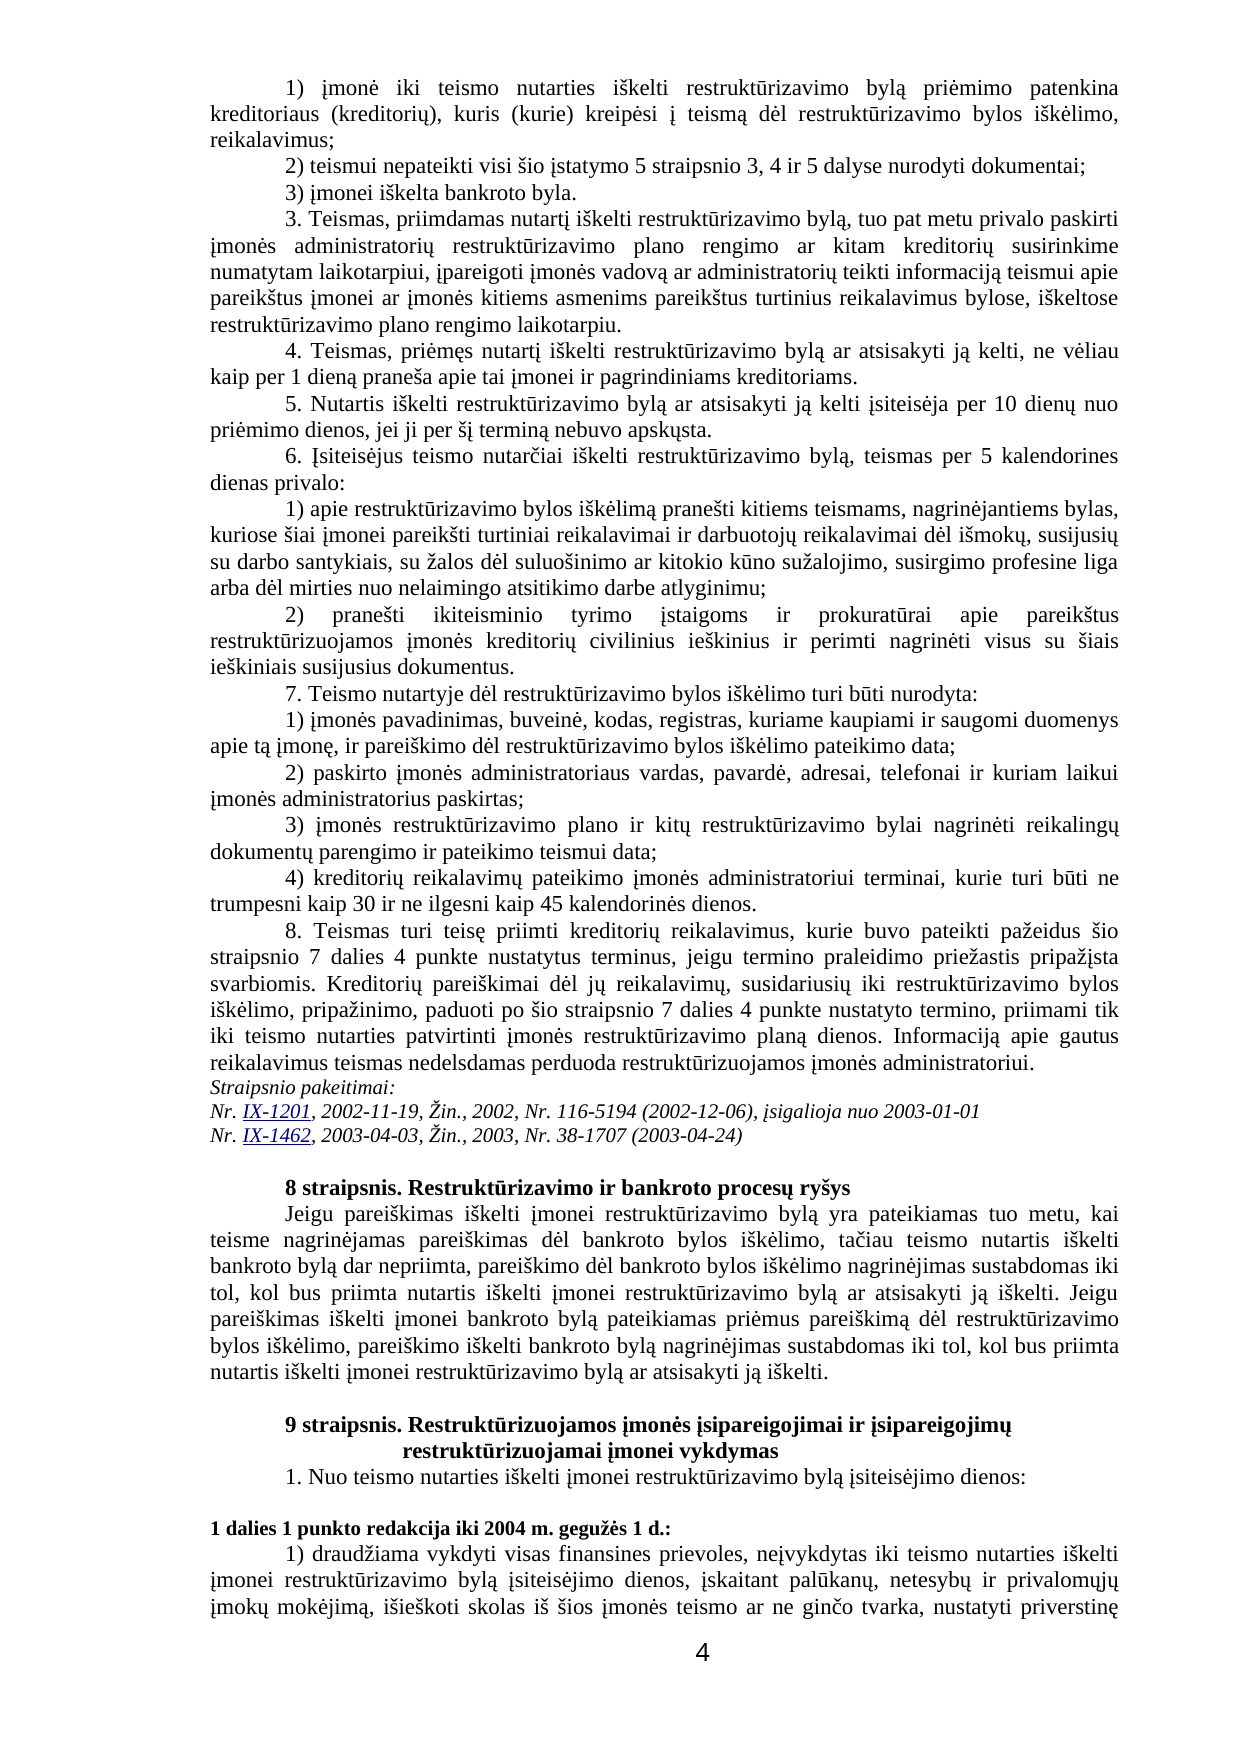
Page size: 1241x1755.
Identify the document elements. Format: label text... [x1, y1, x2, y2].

text 5. Nutartis iškelti restruktūrizavimo bylą ar atsisakyti ją kelti įsiteisėja per 10 dienų nuo priėmimo dienos, jei ji per šį terminą nebuvo apskųsta. [210, 390, 1120, 442]
text 3) įmonei iškelta bankroto byla. [210, 179, 1120, 205]
text 1) įmonė iki teismo nutarties iškelti restruktūrizavimo bylą priėmimo patenkina kreditoriaus (kreditorių), kuris (kurie) kreipėsi į teismą dėl restruktūrizavimo bylos iškėlimo, reikalavimus; [210, 73, 1120, 153]
text Straipsnio pakeitimai: [210, 1075, 1120, 1099]
text 2) teismui nepateikti visi šio įstatymo 5 straipsnio 3, 4 ir 5 dalyse nurodyti dokumentai; [210, 153, 1120, 179]
text Jeigu pareiškimas iškelti įmonei restruktūrizavimo bylą yra pateikiamas tuo metu, kai teisme nagrinėjamas pareiškimas dėl bankroto bylos iškėlimo, tačiau teismo nutartis iškelti bankroto bylą dar nepriimta, pareiškimo dėl bankroto bylos iškėlimo nagrinėjimas sustabdomas iki tol, kol bus priimta nutartis iškelti įmonei restruktūrizavimo bylą ar atsisakyti ją iškelti. Jeigu pareiškimas iškelti įmonei bankroto bylą pateikiamas priėmus pareiškimą dėl restruktūrizavimo bylos iškėlimo, pareiškimo iškelti bankroto bylą nagrinėjimas sustabdomas iki tol, kol bus priimta nutartis iškelti įmonei restruktūrizavimo bylą ar atsisakyti ją iškelti. [210, 1200, 1120, 1384]
text 1. Nuo teismo nutarties iškelti įmonei restruktūrizavimo bylą įsiteisėjimo dienos: [210, 1463, 1120, 1490]
text 1) įmonės pavadinimas, buveinė, kodas, registras, kuriame kaupiami ir saugomi duomenys apie tą įmonę, ir pareiškimo dėl restruktūrizavimo bylos iškėlimo pateikimo data; [210, 706, 1120, 759]
text 2) pranešti ikiteisminio tyrimo įstaigoms ir prokuratūrai apie pareikštus restruktūrizuojamos įmonės kreditorių civilinius ieškinius ir perimti nagrinėti visus su šiais ieškiniais susijusius dokumentus. [210, 601, 1120, 680]
text 1) apie restruktūrizavimo bylos iškėlimą pranešti kitiems teismams, nagrinėjantiems bylas, kuriose šiai įmonei pareikšti turtiniai reikalavimai ir darbuotojų reikalavimai dėl išmokų, susijusių su darbo santykiais, su žalos dėl suluošinimo ar kitokio kūno sužalojimo, susirgimo profesine liga arba dėl mirties nuo nelaimingo atsitikimo darbe atlyginimu; [210, 495, 1120, 601]
text 8 straipsnis. Restruktūrizavimo ir bankroto procesų ryšys [210, 1173, 1120, 1200]
text 3. Teismas, priimdamas nutartį iškelti restruktūrizavimo bylą, tuo pat metu privalo paskirti įmonės administratorių restruktūrizavimo plano rengimo ar kitam kreditorių susirinkime numatytam laikotarpiui, įpareigoti įmonės vadovą ar administratorių teikti informaciją teismui apie pareikštus įmonei ar įmonės kitiems asmenims pareikštus turtinius reikalavimus bylose, iškeltose restruktūrizavimo plano rengimo laikotarpiu. [210, 205, 1120, 337]
text 6. Įsiteisėjus teismo nutarčiai iškelti restruktūrizavimo bylą, teismas per 5 kalendorines dienas privalo: [210, 442, 1120, 495]
text Nr. IX-1201, 2002-11-19, Žin., 2002, Nr. 116-5194 (2002-12-06), įsigalioja nuo 2003-01-01 [210, 1099, 1120, 1123]
text 4. Teismas, priėmęs nutartį iškelti restruktūrizavimo bylą ar atsisakyti ją kelti, ne vėliau kaip per 1 dieną praneša apie tai įmonei ir pagrindiniams kreditoriams. [210, 337, 1120, 390]
text 1 dalies 1 punkto redakcija iki 2004 m. gegužės 1 d.: [210, 1516, 1120, 1540]
text 2) paskirto įmonės administratoriaus vardas, pavardė, adresai, telefonai ir kuriam laikui įmonės administratorius paskirtas; [210, 759, 1120, 811]
text 1) draudžiama vykdyti visas finansines prievoles, neįvykdytas iki teismo nutarties iškelti įmonei restruktūrizavimo bylą įsiteisėjimo dienos, įskaitant palūkanų, netesybų ir privalomųjų įmokų mokėjimą, išieškoti skolas iš šios įmonės teismo ar ne ginčo tvarka, nustatyti priverstinę [210, 1540, 1120, 1619]
text 7. Teismo nutartyje dėl restruktūrizavimo bylos iškėlimo turi būti nurodyta: [210, 680, 1120, 706]
text 9 straipsnis. Restruktūrizuojamos įmonės įsipareigojimai ir įsipareigojimų [285, 1411, 1120, 1437]
text 4) kreditorių reikalavimų pateikimo įmonės administratoriui terminai, kurie turi būti ne trumpesni kaip 30 ir ne ilgesni kaip 45 kalendorinės dienos. [210, 864, 1120, 917]
text 3) įmonės restruktūrizavimo plano ir kitų restruktūrizavimo bylai nagrinėti reikalingų dokumentų parengimo ir pateikimo teismui data; [210, 811, 1120, 864]
text restruktūrizuojamai įmonei vykdymas [402, 1437, 1120, 1463]
text Nr. IX-1462, 2003-04-03, Žin., 2003, Nr. 38-1707 (2003-04-24) [210, 1123, 1120, 1147]
text 8. Teismas turi teisę priimti kreditorių reikalavimus, kurie buvo pateikti pažeidus šio straipsnio 7 dalies 4 punkte nustatytus terminus, jeigu termino praleidimo priežastis pripažįsta svarbiomis. Kreditorių pareiškimai dėl jų reikalavimų, susidariusių iki restruktūrizavimo bylos iškėlimo, pripažinimo, paduoti po šio straipsnio 7 dalies 4 punkte nustatyto termino, priimami tik iki teismo nutarties patvirtinti įmonės restruktūrizavimo planą dienos. Informaciją apie gautus reikalavimus teismas nedelsdamas perduoda restruktūrizuojamos įmonės administratoriui. [210, 917, 1120, 1075]
